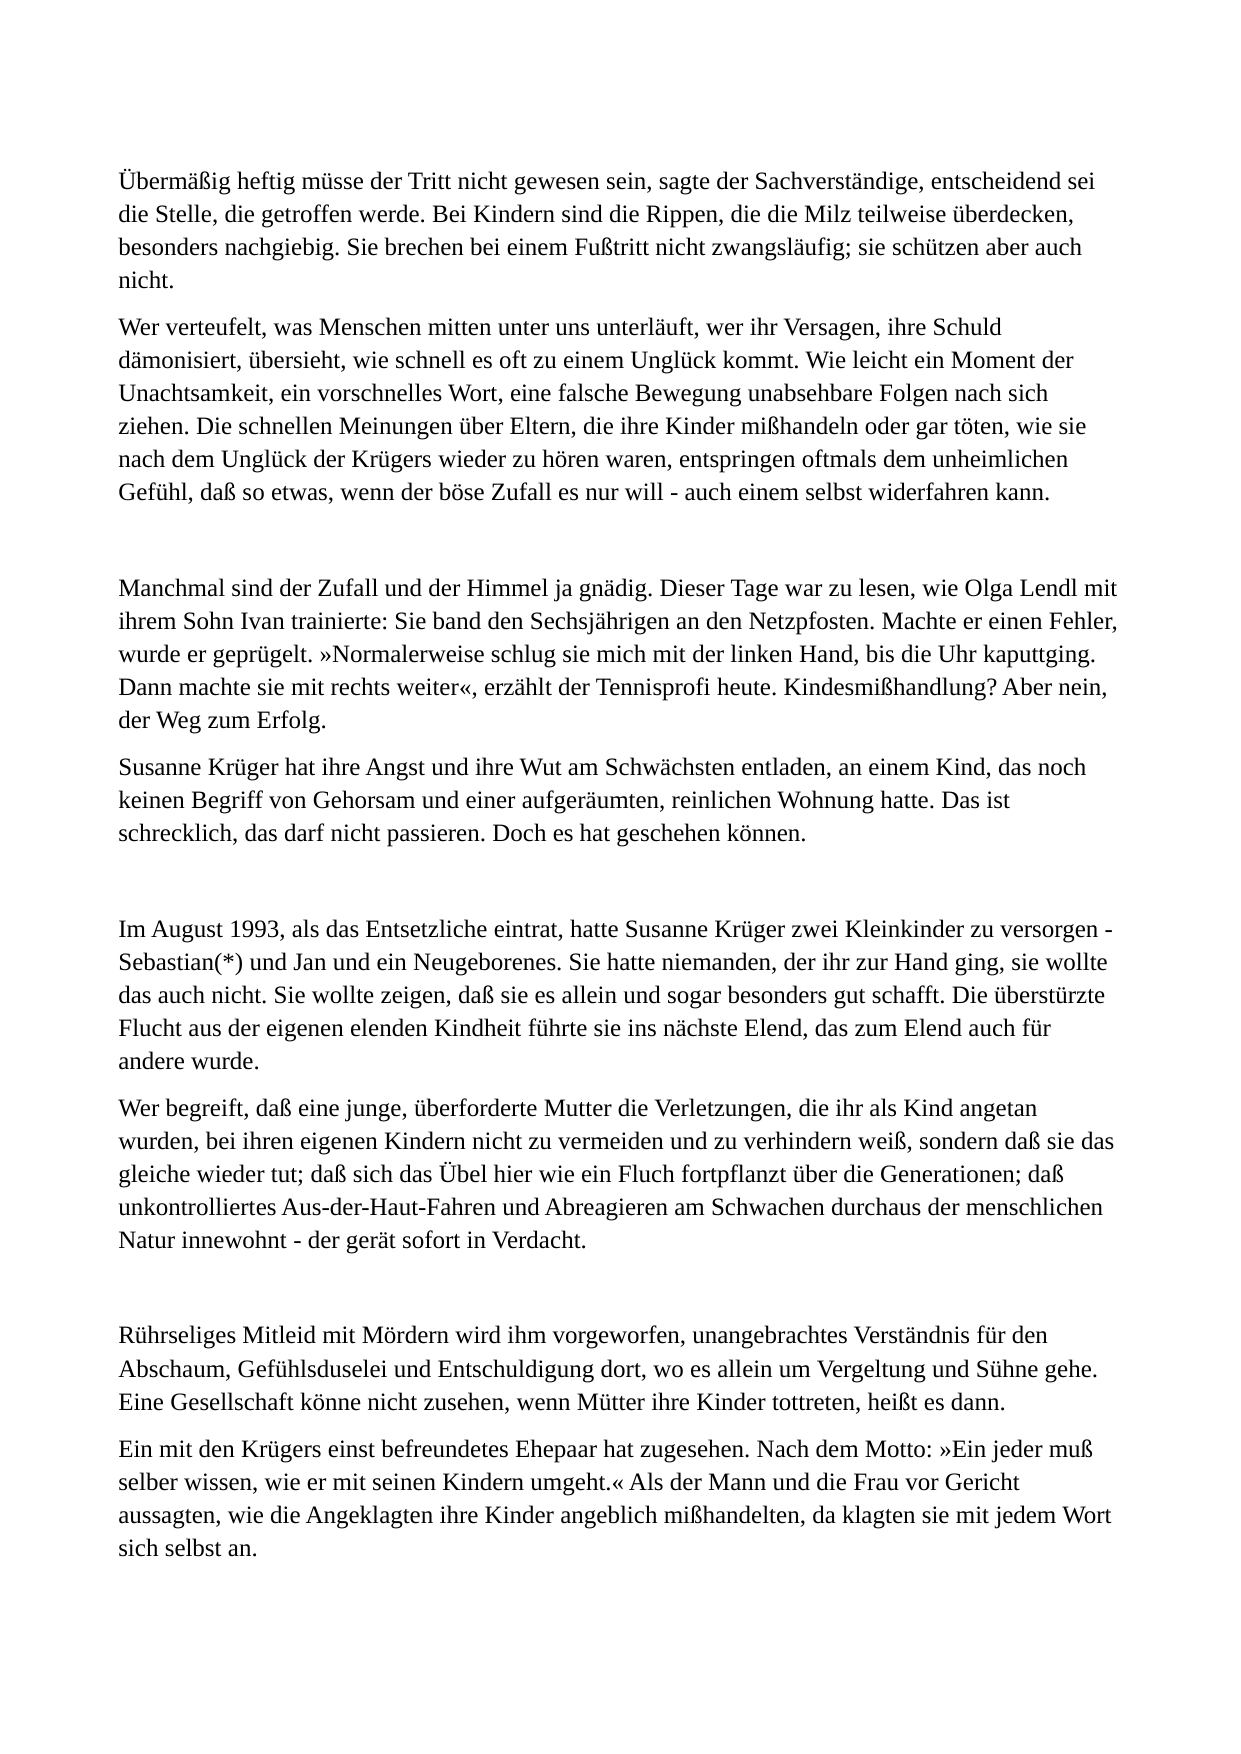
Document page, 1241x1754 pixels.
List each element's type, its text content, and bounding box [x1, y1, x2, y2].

text Im August 1993, als das Entsetzliche eintrat, hatte Susanne Krüger zwei Kleinkinder zu versorgen - Sebastian(*) und Jan und ein Neugeborenes. Sie hatte niemanden, der ihr zur Hand ging, sie wollte das auch nicht. Sie wollte zeigen, daß sie es allein und sogar besonders gut schafft. Die überstürzte Flucht aus der eigenen elenden Kindheit führte sie ins nächste Elend, das zum Elend auch für andere wurde. [118, 914, 1122, 1074]
text Übermäßig heftig müsse der Tritt nicht gewesen sein, sagte der Sachverständige, entscheidend sei die Stelle, die getroffen werde. Bei Kindern sind die Rippen, die die Milz teilweise überdecken, besonders nachgiebig. Sie brechen bei einem Fußtritt nicht zwangsläufig; sie schützen aber auch nicht. [118, 166, 1122, 293]
text Ein mit den Krügers einst befreundetes Ehepaar hat zugesehen. Nach dem Motto: »Ein jeder muß selber wissen, wie er mit seinen Kindern umgeht.« Als der Mann und die Frau vor Gericht aussagten, wie die Angeklagten ihre Kinder angeblich mißhandelten, da klagten sie mit jedem Wort sich selbst an. [118, 1434, 1122, 1562]
text Wer begreift, daß eine junge, überforderte Mutter die Verletzungen, die ihr als Kind angetan wurden, bei ihren eigenen Kindern nicht zu vermeiden und zu verhindern weiß, sondern daß sie das gleiche wieder tut; daß sich das Übel hier wie ein Fluch fortpflanzt über die Generationen; daß unkontrolliertes Aus-der-Haut-Fahren und Abreagieren am Schwachen durchaus der menschlichen Natur innewohnt - der gerät sofort in Verdacht. [118, 1093, 1122, 1254]
text Manchmal sind der Zufall und der Himmel ja gnädig. Dieser Tage war zu lesen, wie Olga Lendl mit ihrem Sohn Ivan trainierte: Sie band den Sechsjährigen an den Netzpfosten. Machte er einen Fehler, wurde er geprügelt. »Normalerweise schlug sie mich mit der linken Hand, bis die Uhr kaputtging. Dann machte sie mit rechts weiter«, erzählt der Tennisprofi heute. Kindesmißhandlung? Aber nein, der Weg zum Erfolg. [118, 573, 1122, 733]
text Rührseliges Mitleid mit Mördern wird ihm vorgeworfen, unangebrachtes Verständnis für den Abschaum, Gefühlsduselei und Entschuldigung dort, wo es allein um Vergeltung und Sühne gehe. Eine Gesellschaft könne nicht zusehen, wenn Mütter ihre Kinder tottreten, heißt es dann. [118, 1321, 1122, 1415]
text Wer verteufelt, was Menschen mitten unter uns unterläuft, wer ihr Versagen, ihre Schuld dämonisiert, übersieht, wie schnell es oft zu einem Unglück kommt. Wie leicht ein Moment der Unachtsamkeit, ein vorschnelles Wort, eine falsche Bewegung unabsehbare Folgen nach sich ziehen. Die schnellen Meinungen über Eltern, die ihre Kinder mißhandeln oder gar töten, wie sie nach dem Unglück der Krügers wieder zu hören waren, entspringen oftmals dem unheimlichen Gefühl, daß so etwas, wenn der böse Zufall es nur will - auch einem selbst widerfahren kann. [118, 312, 1122, 506]
text Susanne Krüger hat ihre Angst und ihre Wut am Schwächsten entladen, an einem Kind, das noch keinen Begriff von Gehorsam und einer aufgeräumten, reinlichen Wohnung hatte. Das ist schrecklich, das darf nicht passieren. Doch es hat geschehen können. [118, 752, 1122, 847]
